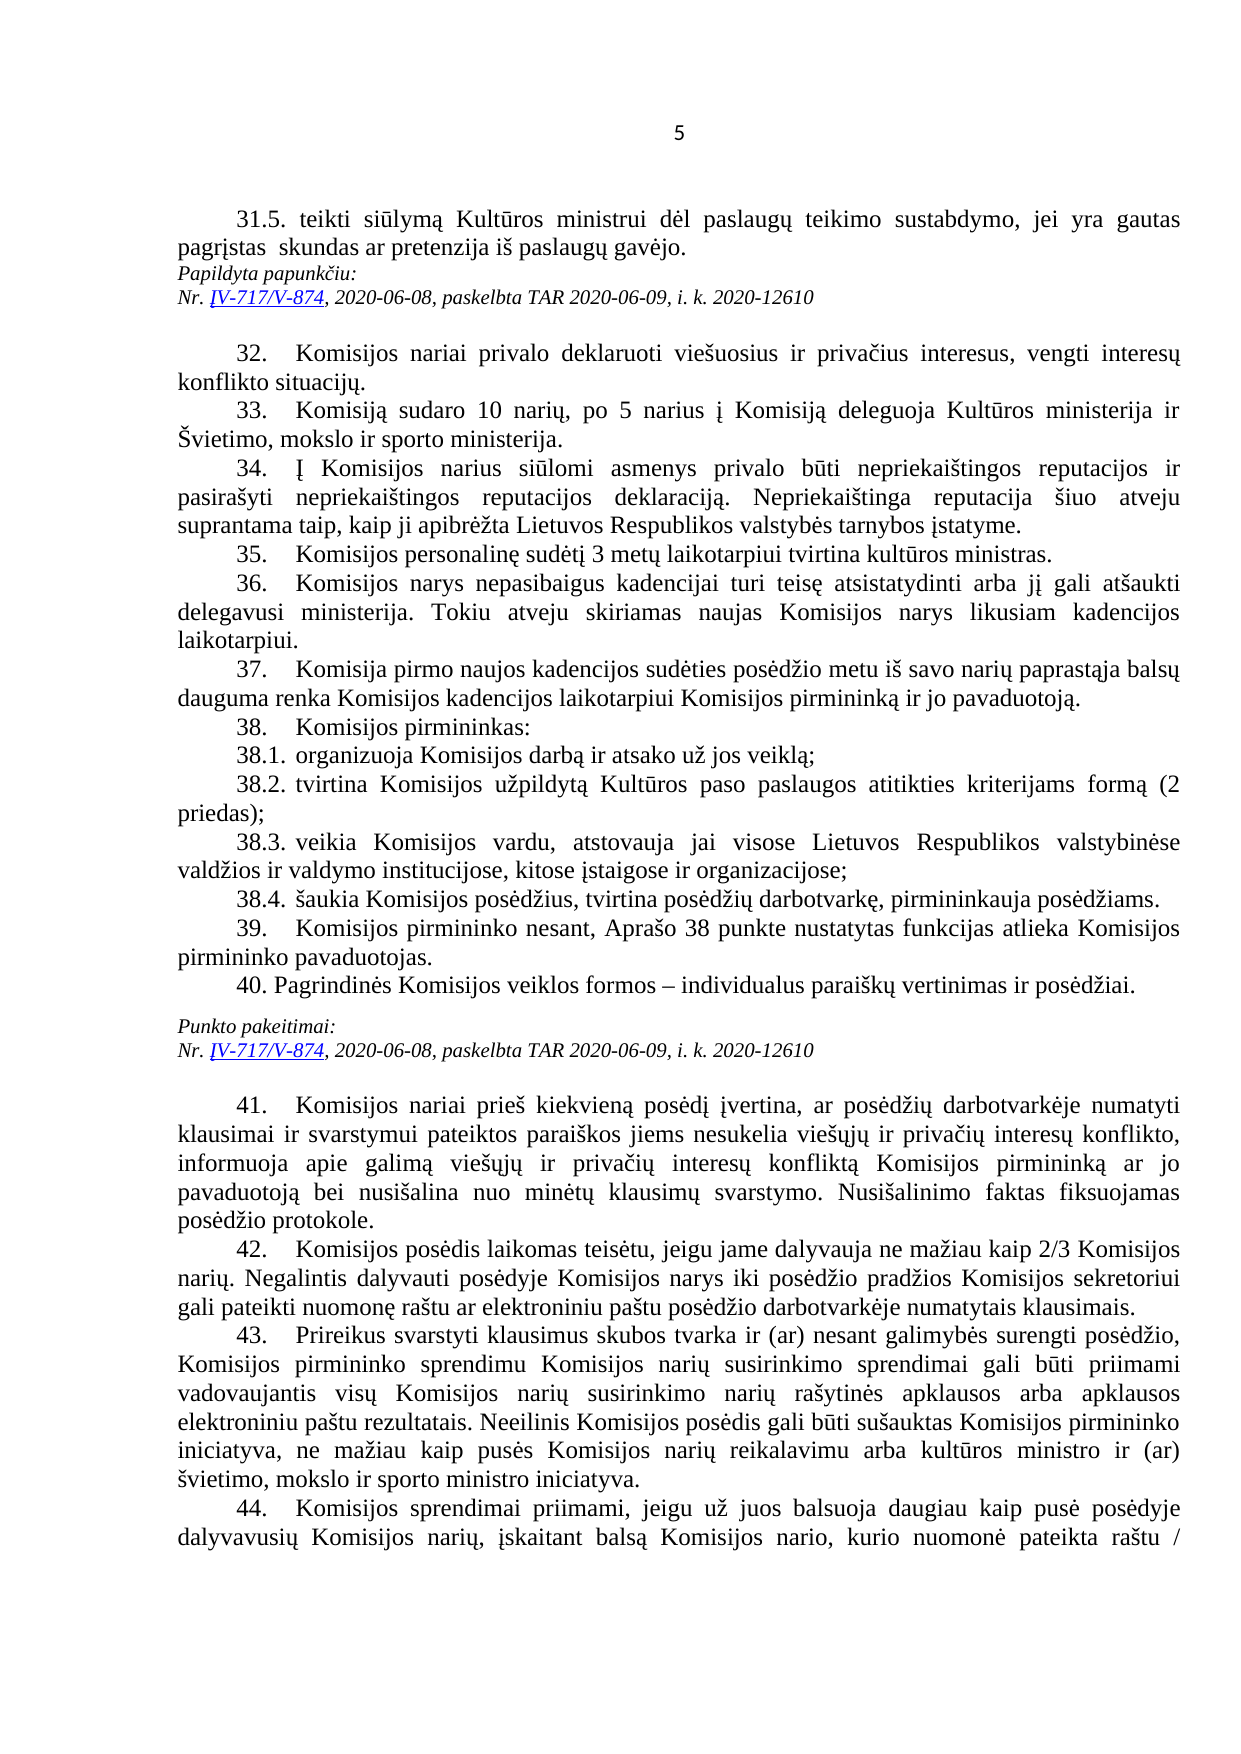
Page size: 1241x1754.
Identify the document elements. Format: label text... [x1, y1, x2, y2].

text 31.5. teikti siūlymą Kultūros ministrui dėl paslaugų teikimo sustabdymo, jei yra gautas pagrįstas skundas ar pretenzija iš paslaugų gavėjo. [177, 204, 1181, 261]
text 32. Komisijos nariai privalo deklaruoti viešuosius ir privačius interesus, vengti interesų konflikto situacijų. [177, 338, 1181, 396]
text 38.4. šaukia Komisijos posėdžius, tvirtina posėdžių darbotvarkę, pirmininkauja posėdžiams. [177, 884, 1181, 913]
text Papildyta papunkčiu: [177, 261, 1181, 285]
text Nr. ĮV-717/V-874, 2020-06-08, paskelbta TAR 2020-06-09, i. k. 2020-12610 [177, 1038, 1181, 1062]
text 39. Komisijos pirmininko nesant, Aprašo 38 punkte nustatytas funkcijas atlieka Komisijos pirmininko pavaduotojas. [177, 913, 1181, 971]
text 34. Į Komisijos narius siūlomi asmenys privalo būti nepriekaištingos reputacijos ir pasirašyti nepriekaištingos reputacijos deklaraciją. Nepriekaištinga reputacija šiuo atveju suprantama taip, kaip ji apibrėžta Lietuvos Respublikos valstybės tarnybos įstatyme. [177, 453, 1181, 539]
text 44. Komisijos sprendimai priimami, jeigu už juos balsuoja daugiau kaip pusė posėdyje dalyvavusių Komisijos narių, įskaitant balsą Komisijos nario, kurio nuomonė pateikta raštu / [177, 1493, 1181, 1551]
text 36. Komisijos narys nepasibaigus kadencijai turi teisę atsistatydinti arba jį gali atšaukti delegavusi ministerija. Tokiu atveju skiriamas naujas Komisijos narys likusiam kadencijos laikotarpiui. [177, 568, 1181, 654]
text 38. Komisijos pirmininkas: [177, 712, 1181, 741]
text 33. Komisiją sudaro 10 narių, po 5 narius į Komisiją deleguoja Kultūros ministerija ir Švietimo, mokslo ir sporto ministerija. [177, 396, 1181, 453]
text 43. Prireikus svarstyti klausimus skubos tvarka ir (ar) nesant galimybės surengti posėdžio, Komisijos pirmininko sprendimu Komisijos narių susirinkimo sprendimai gali būti priimami vadovaujantis visų Komisijos narių susirinkimo narių rašytinės apklausos arba apklausos elektroniniu paštu rezultatais. Neeilinis Komisijos posėdis gali būti sušauktas Komisijos pirmininko iniciatyva, ne mažiau kaip pusės Komisijos narių reikalavimu arba kultūros ministro ir (ar) švietimo, mokslo ir sporto ministro iniciatyva. [177, 1321, 1181, 1493]
text 35. Komisijos personalinę sudėtį 3 metų laikotarpiui tvirtina kultūros ministras. [177, 539, 1181, 568]
text Nr. ĮV-717/V-874, 2020-06-08, paskelbta TAR 2020-06-09, i. k. 2020-12610 [177, 285, 1181, 309]
text 38.1. organizuoja Komisijos darbą ir atsako už jos veiklą; [177, 741, 1181, 769]
text 40. Pagrindinės Komisijos veiklos formos – individualus paraiškų vertinimas ir posėdžiai. [177, 971, 1181, 999]
text Punkto pakeitimai: [177, 1014, 1181, 1038]
text 37. Komisija pirmo naujos kadencijos sudėties posėdžio metu iš savo narių paprastąja balsų dauguma renka Komisijos kadencijos laikotarpiui Komisijos pirmininką ir jo pavaduotoją. [177, 654, 1181, 712]
text 42. Komisijos posėdis laikomas teisėtu, jeigu jame dalyvauja ne mažiau kaip 2/3 Komisijos narių. Negalintis dalyvauti posėdyje Komisijos narys iki posėdžio pradžios Komisijos sekretoriui gali pateikti nuomonę raštu ar elektroniniu paštu posėdžio darbotvarkėje numatytais klausimais. [177, 1234, 1181, 1321]
text 41. Komisijos nariai prieš kiekvieną posėdį įvertina, ar posėdžių darbotvarkėje numatyti klausimai ir svarstymui pateiktos paraiškos jiems nesukelia viešųjų ir privačių interesų konflikto, informuoja apie galimą viešųjų ir privačių interesų konfliktą Komisijos pirmininką ar jo pavaduotoją bei nusišalina nuo minėtų klausimų svarstymo. Nusišalinimo faktas fiksuojamas posėdžio protokole. [177, 1091, 1181, 1234]
text 38.2. tvirtina Komisijos užpildytą Kultūros paso paslaugos atitikties kriterijams formą (2 priedas); [177, 769, 1181, 827]
text 38.3. veikia Komisijos vardu, atstovauja jai visose Lietuvos Respublikos valstybinėse valdžios ir valdymo institucijose, kitose įstaigose ir organizacijose; [177, 827, 1181, 884]
